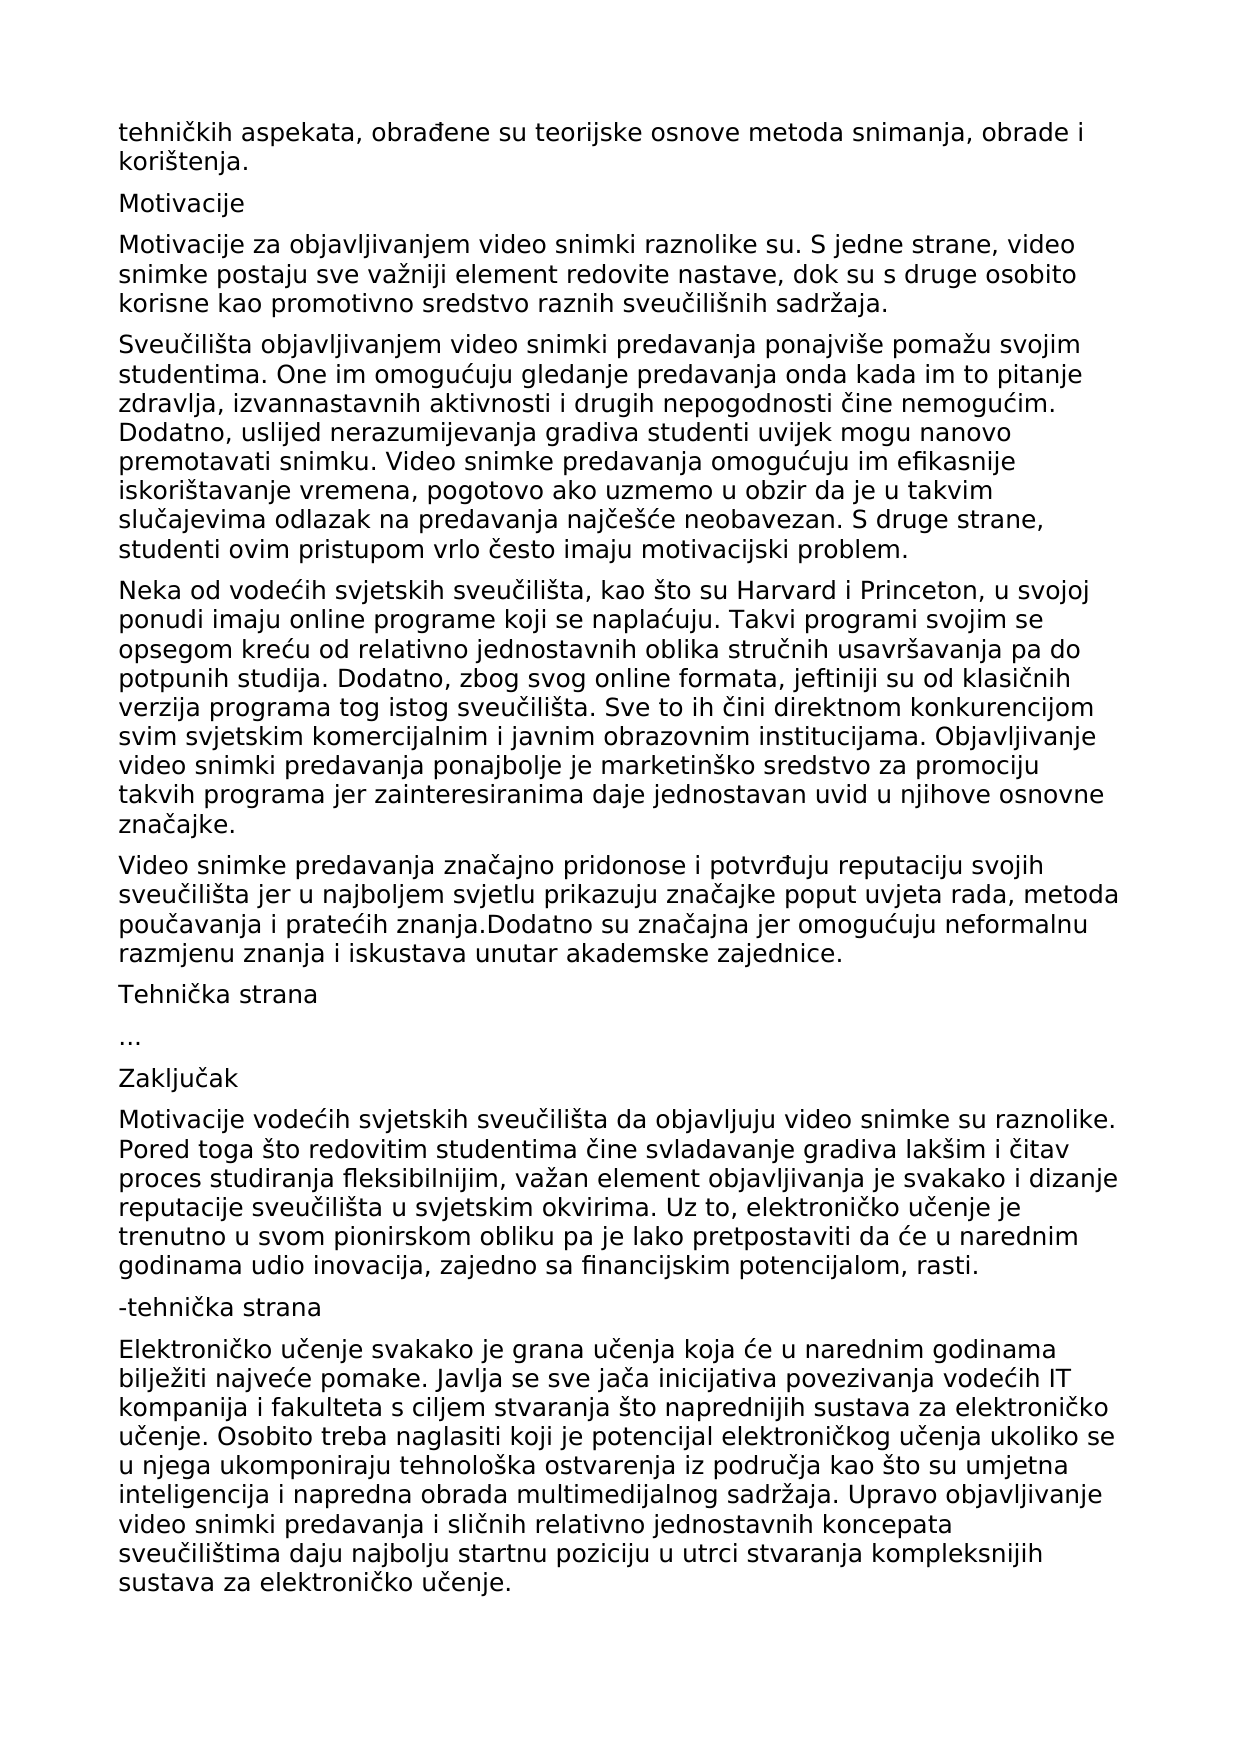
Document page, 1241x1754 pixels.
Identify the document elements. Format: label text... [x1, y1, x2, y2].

text Tehnička strana [118, 981, 1122, 1010]
text Elektroničko učenje svakako je grana učenja koja će u narednim godinama bilježiti najveće pomake. Javlja se sve jača inicijativa povezivanja vodećih IT kompanija i fakulteta s ciljem stvaranja što naprednijih sustava za elektroničko učenje. Osobito treba naglasiti koji je potencijal elektroničkog učenja ukoliko se u njega ukomponiraju tehnološka ostvarenja iz područja kao što su umjetna inteligencija i napredna obrada multimedijalnog sadržaja. Upravo objavljivanje video snimki predavanja i sličnih relativno jednostavnih koncepata sveučilištima daju najbolju startnu poziciju u utrci stvaranja kompleksnijih sustava za elektroničko učenje. [118, 1335, 1122, 1597]
text Neka od vodećih svjetskih sveučilišta, kao što su Harvard i Princeton, u svojoj ponudi imaju online programe koji se naplaćuju. Takvi programi svojim se opsegom kreću od relativno jednostavnih oblika stručnih usavršavanja pa do potpunih studija. Dodatno, zbog svog online formata, jeftiniji su od klasičnih verzija programa tog istog sveučilišta. Sve to ih čini direktnom konkurencijom svim svjetskim komercijalnim i javnim obrazovnim institucijama. Objavljivanje video snimki predavanja ponajbolje je marketinško sredstvo za promociju takvih programa jer zainteresiranima daje jednostavan uvid u njihove osnovne značajke. [118, 576, 1122, 839]
text tehničkih aspekata, obrađene su teorijske osnove metoda snimanja, obrade i korištenja. [118, 118, 1122, 176]
text Motivacije [118, 189, 1122, 218]
text Video snimke predavanja značajno pridonose i potvrđuju reputaciju svojih sveučilišta jer u najboljem svjetlu prikazuju značajke poput uvjeta rada, metoda poučavanja i pratećih znanja.Dodatno su značajna jer omogućuju neformalnu razmjenu znanja i iskustava unutar akademske zajednice. [118, 851, 1122, 968]
text Zaključak [118, 1064, 1122, 1093]
text Motivacije vodećih svjetskih sveučilišta da objavljuju video snimke su raznolike. Pored toga što redovitim studentima čine svladavanje gradiva lakšim i čitav proces studiranja fleksibilnijim, važan element objavljivanja je svakako i dizanje reputacije sveučilišta u svjetskim okvirima. Uz to, elektroničko učenje je trenutno u svom pionirskom obliku pa je lako pretpostaviti da će u narednim godinama udio inovacija, zajedno sa financijskim potencijalom, rasti. [118, 1106, 1122, 1281]
text ... [118, 1022, 1122, 1051]
text Sveučilišta objavljivanjem video snimki predavanja ponajviše pomažu svojim studentima. One im omogućuju gledanje predavanja onda kada im to pitanje zdravlja, izvannastavnih aktivnosti i drugih nepogodnosti čine nemogućim. Dodatno, uslijed nerazumijevanja gradiva studenti uvijek mogu nanovo premotavati snimku. Video snimke predavanja omogućuju im efikasnije iskorištavanje vremena, pogotovo ako uzmemo u obzir da je u takvim slučajevima odlazak na predavanja najčešće neobavezan. S druge strane, studenti ovim pristupom vrlo često imaju motivacijski problem. [118, 331, 1122, 564]
text -tehnička strana [118, 1293, 1122, 1322]
text Motivacije za objavljivanjem video snimki raznolike su. S jedne strane, video snimke postaju sve važniji element redovite nastave, dok su s druge osobito korisne kao promotivno sredstvo raznih sveučilišnih sadržaja. [118, 231, 1122, 318]
